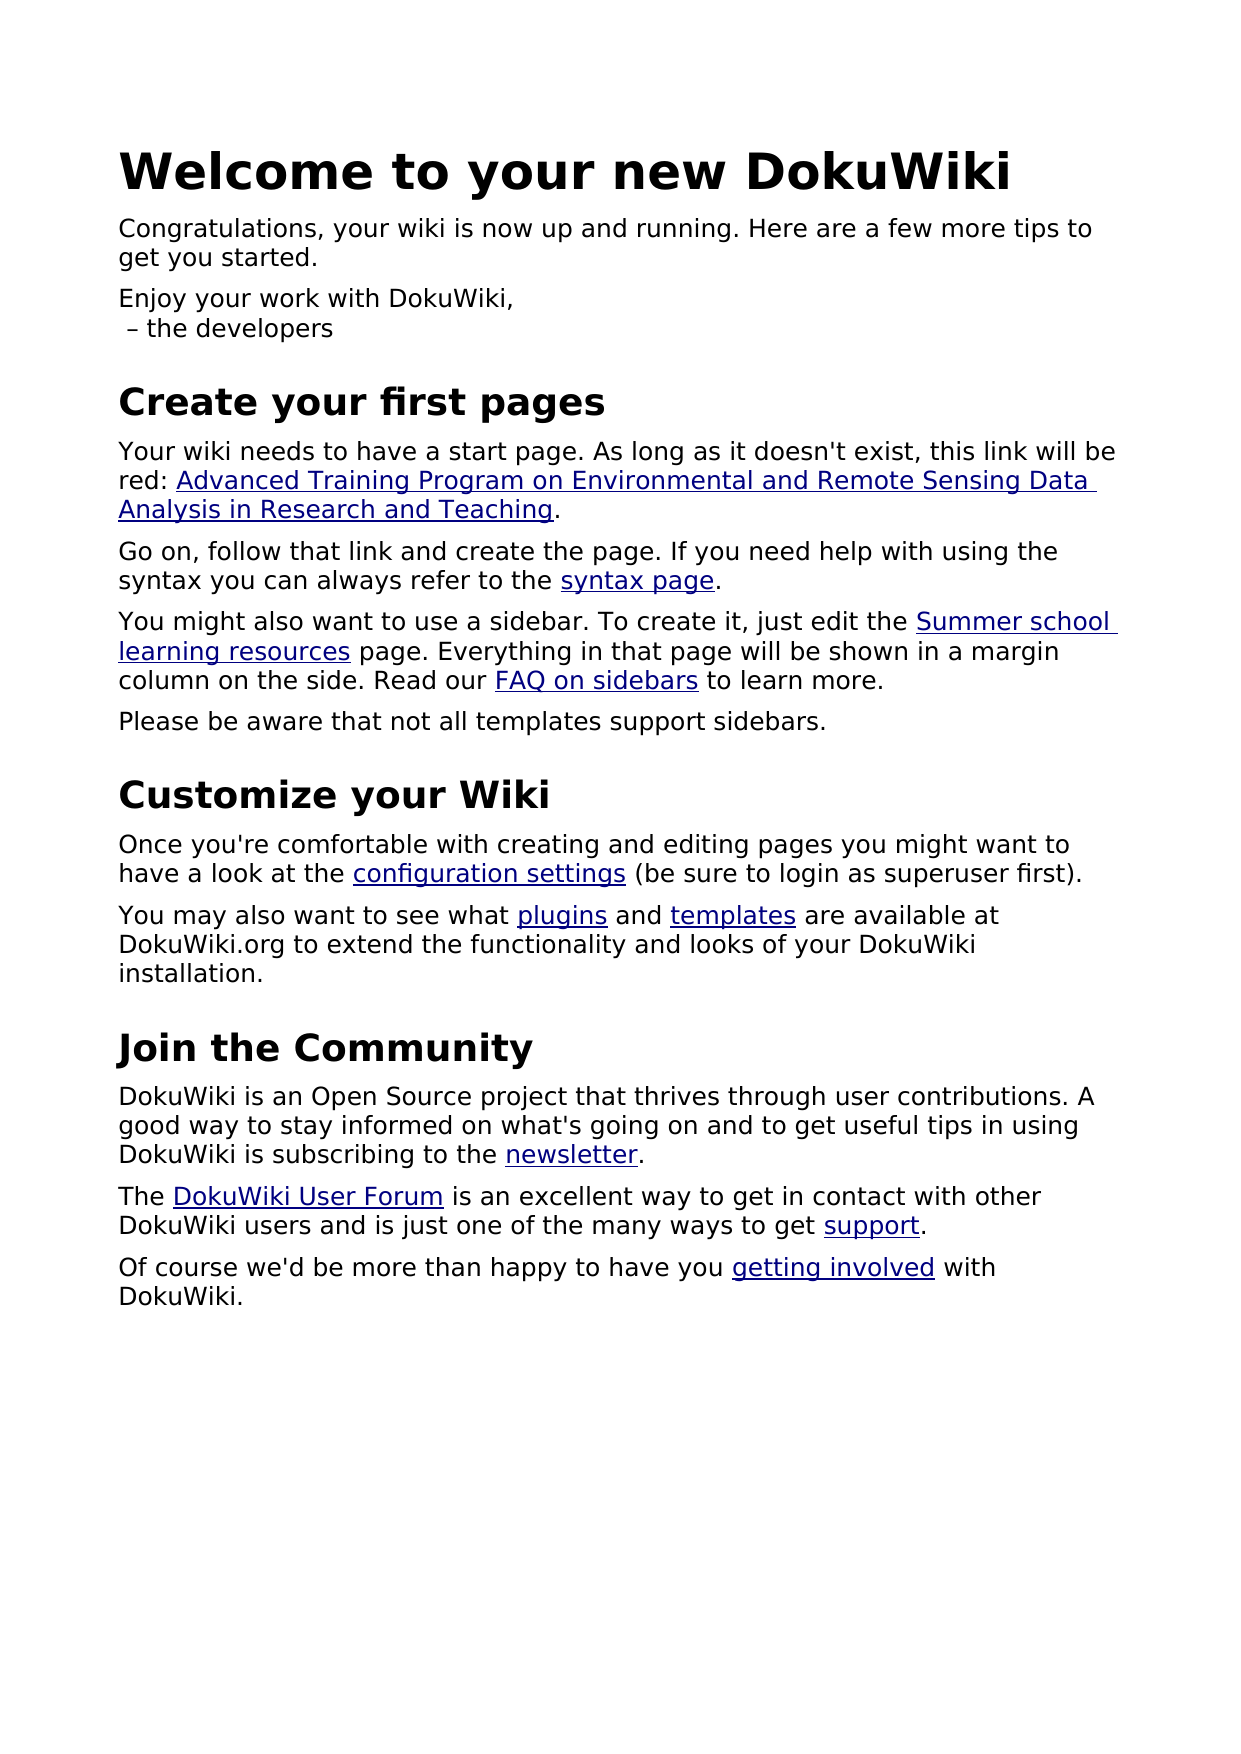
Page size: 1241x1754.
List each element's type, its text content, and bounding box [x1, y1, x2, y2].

subtitle Join the Community [118, 1026, 1122, 1070]
subtitle Welcome to your new DokuWiki [118, 143, 1122, 201]
text Congratulations, your wiki is now up and running. Here are a few more tips to get you started. [118, 214, 1122, 272]
text DokuWiki is an Open Source project that thrives through user contributions. A good way to stay informed on what's going on and to get useful tips in using DokuWiki is subscribing to the newsletter. [118, 1082, 1122, 1170]
subtitle Create your first pages [118, 381, 1122, 424]
text Once you're comfortable with creating and editing pages you might want to have a look at the configuration settings (be sure to login as superuser first). [118, 830, 1122, 889]
text You may also want to see what plugins and templates are available at DokuWiki.org to extend the functionality and looks of your DokuWiki installation. [118, 901, 1122, 989]
text The DokuWiki User Forum is an excellent way to get in contact with other DokuWiki users and is just one of the many ways to get support. [118, 1182, 1122, 1241]
text Enjoy your work with DokuWiki, – the developers [118, 285, 1122, 343]
text Go on, follow that link and create the page. If you need help with using the syntax you can always refer to the syntax page. [118, 537, 1122, 595]
text Please be aware that not all templates support sidebars. [118, 707, 1122, 737]
text Your wiki needs to have a start page. As long as it doesn't exist, this link will be red: Advanced Training Program on Environmental and Remote Sensing Data Analysis in Research and Teaching. [118, 437, 1122, 524]
text You might also want to use a sidebar. To create it, just edit the Summer school learning resources page. Everything in that page will be shown in a margin column on the side. Read our FAQ on sidebars to learn more. [118, 607, 1122, 695]
text Of course we'd be more than happy to have you getting involved with DokuWiki. [118, 1253, 1122, 1311]
subtitle Customize your Wiki [118, 774, 1122, 818]
